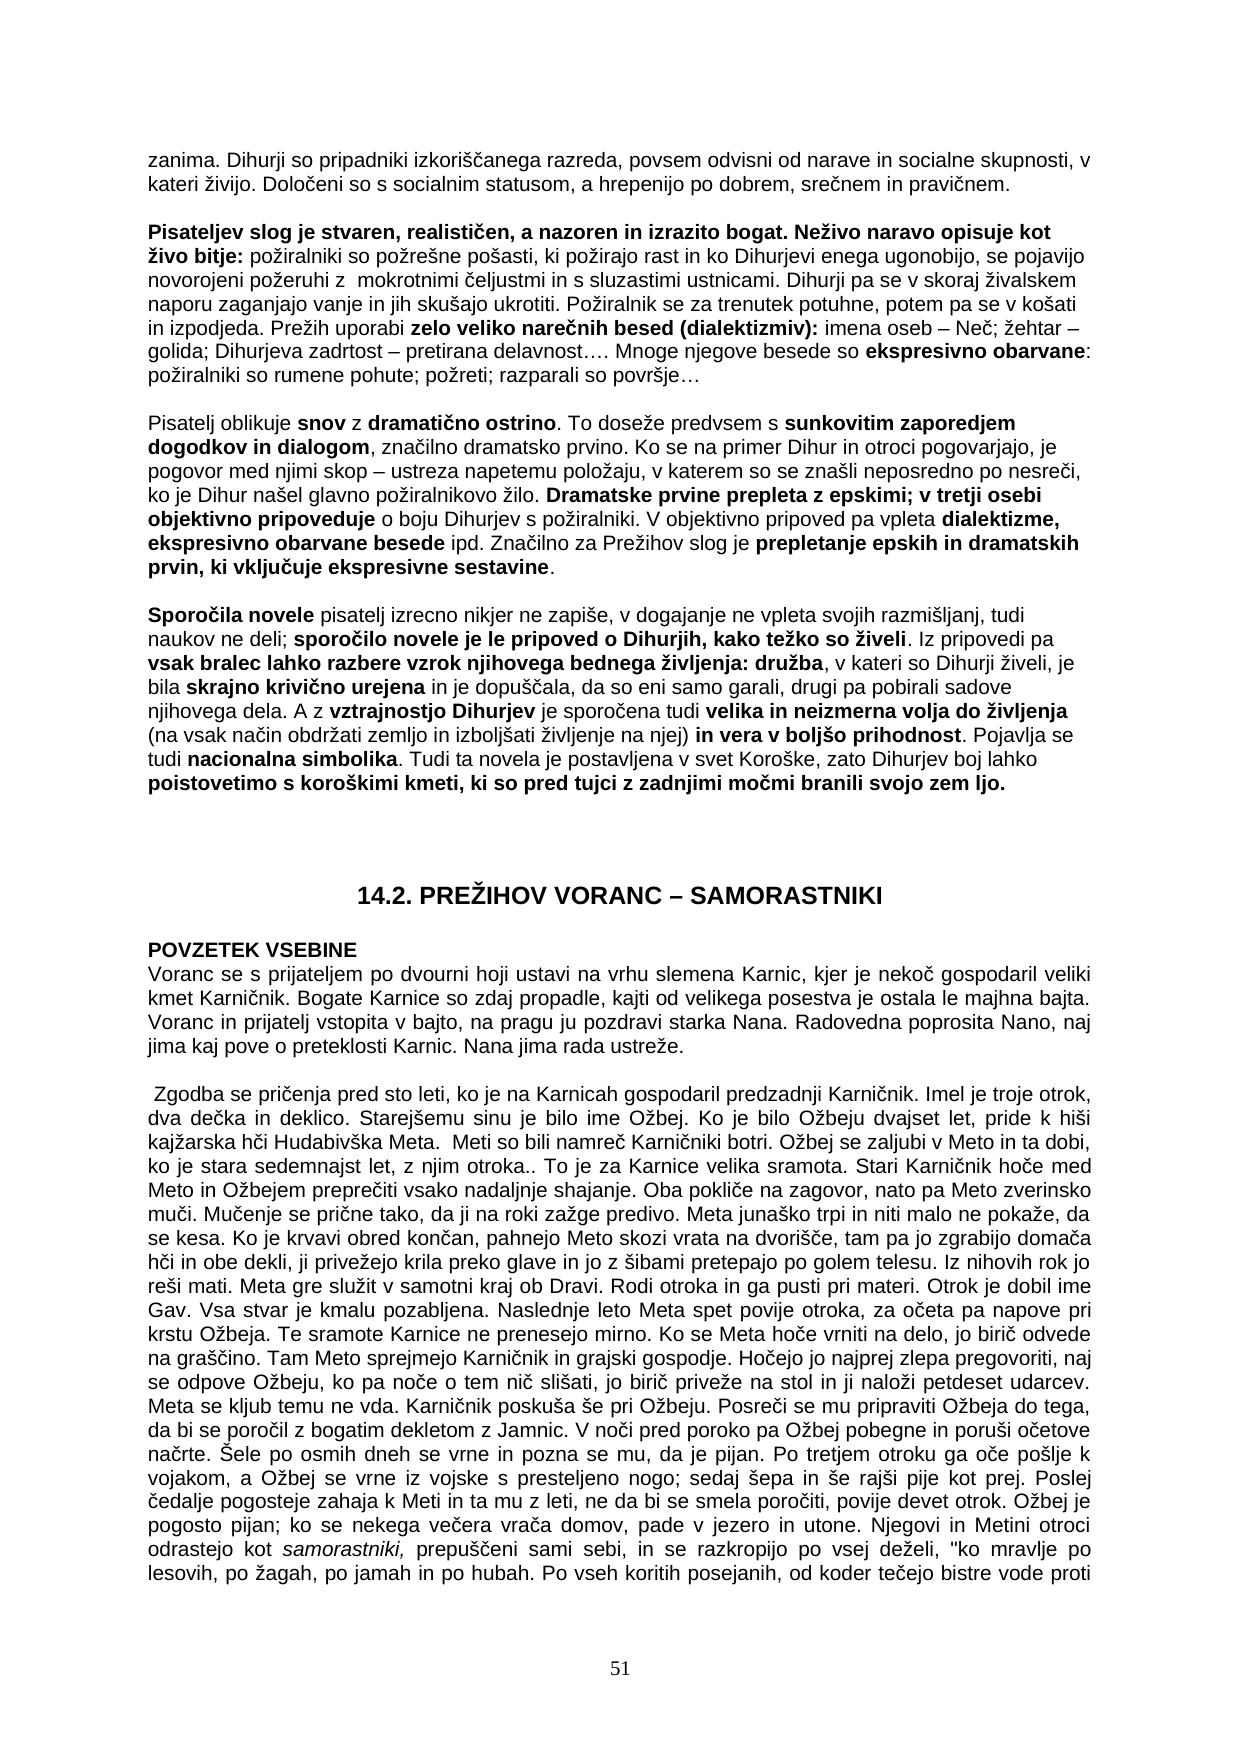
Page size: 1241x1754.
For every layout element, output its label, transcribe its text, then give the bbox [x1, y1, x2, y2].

text zanima. Dihurji so pripadniki izkoriščanega razreda, povsem odvisni od narave in socialne skupnosti, v kateri živijo. Določeni so s socialnim statusom, a hrepenijo po dobrem, srečnem in pravičnem. [148, 148, 1093, 196]
text 14.2. PREŽIHOV VORANC – SAMORASTNIKI [148, 881, 1093, 909]
text Voranc se s prijateljem po dvourni hoji ustavi na vrhu slemena Karnic, kjer je nekoč gospodaril veliki kmet Karničnik. Bogate Karnice so zdaj propadle, kajti od velikega posestva je ostala le majhna bajta. Voranc in prijatelj vstopita v bajto, na pragu ju pozdravi starka Nana. Radovedna poprosita Nano, naj jima kaj pove o preteklosti Karnic. Nana jima rada ustreže. [148, 962, 1093, 1058]
text Pisateljev slog je stvaren, realističen, a nazoren in izrazito bogat. Neživo naravo opisuje kot živo bitje: požiralniki so požrešne pošasti, ki požirajo rast in ko Dihurjevi enega ugonobijo, se pojavijo novorojeni požeruhi z mokrotnimi čeljustmi in s sluzastimi ustnicami. Dihurji pa se v skoraj živalskem naporu zaganjajo vanje in jih skušajo ukrotiti. Požiralnik se za trenutek potuhne, potem pa se v košati in izpodjeda. Prežih uporabi zelo veliko narečnih besed (dialektizmiv): imena oseb – Neč; žehtar – golida; Dihurjeva zadrtost – pretirana delavnost…. Mnoge njegove besede so ekspresivno obarvane: požiralniki so rumene pohute; požreti; razparali so površje… [148, 219, 1093, 387]
text Pisatelj oblikuje snov z dramatično ostrino. To doseže predvsem s sunkovitim zaporedjem dogodkov in dialogom, značilno dramatsko prvino. Ko se na primer Dihur in otroci pogovarjajo, je pogovor med njimi skop – ustreza napetemu položaju, v katerem so se znašli neposredno po nesreči, ko je Dihur našel glavno požiralnikovo žilo. Dramatske prvine prepleta z epskimi; v tretji osebi objektivno pripoveduje o boju Dihurjev s požiralniki. V objektivno pripoved pa vpleta dialektizme, ekspresivno obarvane besede ipd. Značilno za Prežihov slog je prepletanje epskih in dramatskih prvin, ki vključuje ekspresivne sestavine. [148, 411, 1093, 579]
text Zgodba se pričenja pred sto leti, ko je na Karnicah gospodaril predzadnji Karničnik. Imel je troje otrok, dva dečka in deklico. Starejšemu sinu je bilo ime Ožbej. Ko je bilo Ožbeju dvajset let, pride k hiši kajžarska hči Hudabivška Meta. Meti so bili namreč Karničniki botri. Ožbej se zaljubi v Meto in ta dobi, ko je stara sedemnajst let, z njim otroka.. To je za Karnice velika sramota. Stari Karničnik hoče med Meto in Ožbejem preprečiti vsako nadaljnje shajanje. Oba pokliče na zagovor, nato pa Meto zverinsko muči. Mučenje se prične tako, da ji na roki zažge predivo. Meta junaško trpi in niti malo ne pokaže, da se kesa. Ko je krvavi obred končan, pahnejo Meto skozi vrata na dvorišče, tam pa jo zgrabijo domača hči in obe dekli, ji privežejo krila preko glave in jo z šibami pretepajo po golem telesu. Iz nihovih rok jo reši mati. Meta gre služit v samotni kraj ob Dravi. Rodi otroka in ga pusti pri materi. Otrok je dobil ime Gav. Vsa stvar je kmalu pozabljena. Naslednje leto Meta spet povije otroka, za očeta pa napove pri krstu Ožbeja. Te sramote Karnice ne prenesejo mirno. Ko se Meta hoče vrniti na delo, jo birič odvede na graščino. Tam Meto sprejmejo Karničnik in grajski gospodje. Hočejo jo najprej zlepa pregovoriti, naj se odpove Ožbeju, ko pa noče o tem nič slišati, jo birič priveže na stol in ji naloži petdeset udarcev. Meta se kljub temu ne vda. Karničnik poskuša še pri Ožbeju. Posreči se mu pripraviti Ožbeja do tega, da bi se poročil z bogatim dekletom z Jamnic. V noči pred poroko pa Ožbej pobegne in poruši očetove načrte. Šele po osmih dneh se vrne in pozna se mu, da je pijan. Po tretjem otroku ga oče pošlje k vojakom, a Ožbej se vrne iz vojske s presteljeno nogo; sedaj šepa in še rajši pije kot prej. Poslej čedalje pogosteje zahaja k Meti in ta mu z leti, ne da bi se smela poročiti, povije devet otrok. Ožbej je pogosto pijan; ko se nekega večera vrača domov, pade v jezero in utone. Njegovi in Metini otroci odrastejo kot samorastniki, prepuščeni sami sebi, in se razkropijo po vsej deželi, "ko mravlje po lesovih, po žagah, po jamah in po hubah. Po vseh koritih posejanih, od koder tečejo bistre vode proti [148, 1082, 1093, 1585]
text Sporočila novele pisatelj izrecno nikjer ne zapiše, v dogajanje ne vpleta svojih razmišljanj, tudi naukov ne deli; sporočilo novele je le pripoved o Dihurjih, kako težko so živeli. Iz pripovedi pa vsak bralec lahko razbere vzrok njihovega bednega življenja: družba, v kateri so Dihurji živeli, je bila skrajno krivično urejena in je dopuščala, da so eni samo garali, drugi pa pobirali sadove njihovega dela. A z vztrajnostjo Dihurjev je sporočena tudi velika in neizmerna volja do življenja (na vsak način obdržati zemljo in izboljšati življenje na njej) in vera v boljšo prihodnost. Pojavlja se tudi nacionalna simbolika. Tudi ta novela je postavljena v svet Koroške, zato Dihurjev boj lahko poistovetimo s koroškimi kmeti, ki so pred tujci z zadnjimi močmi branili svojo zem ljo. [148, 603, 1093, 794]
text POVZETEK VSEBINE [148, 938, 1093, 962]
